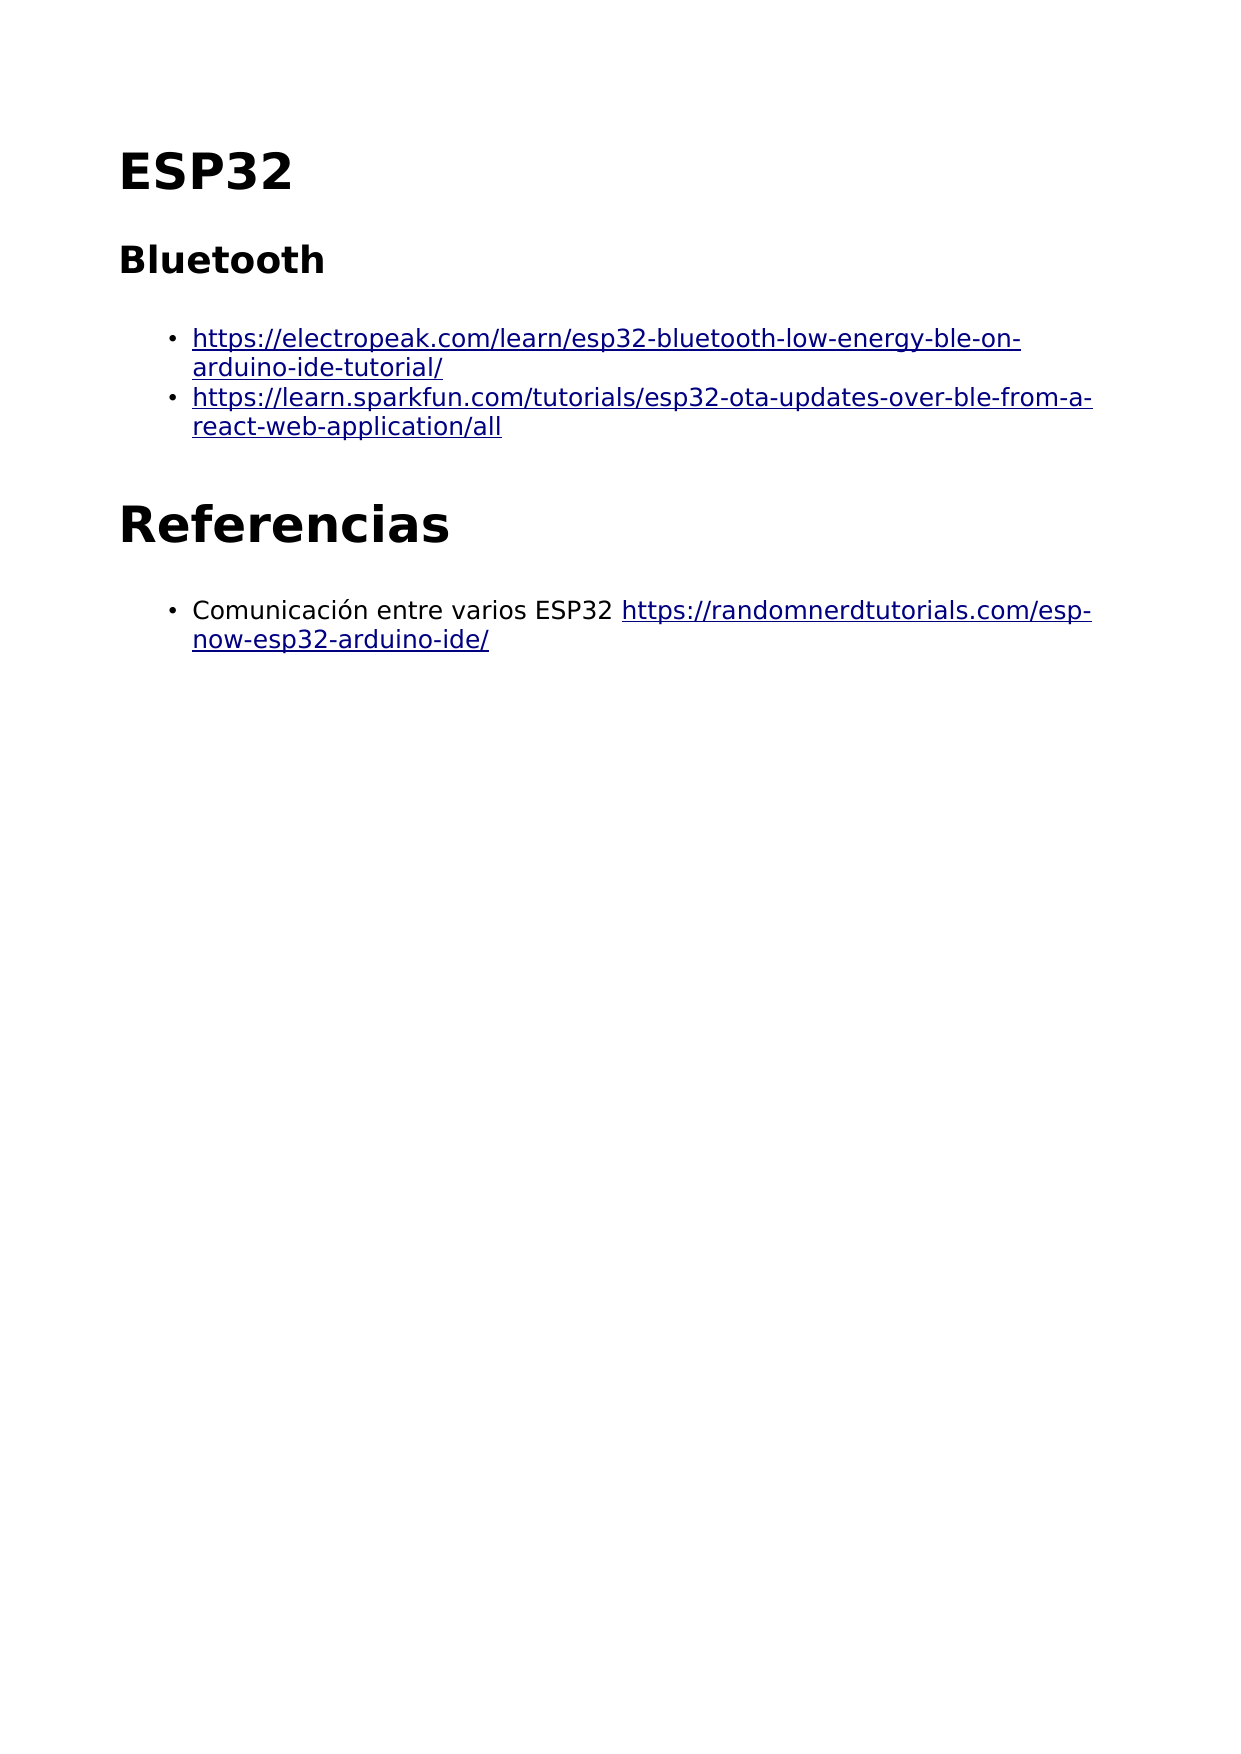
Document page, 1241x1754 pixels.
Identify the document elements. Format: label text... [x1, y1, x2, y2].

list https://learn.sparkfun.com/tutorials/esp32-ota-updates-over-ble-from-a-react-web-application/all [177, 383, 1122, 441]
list https://electropeak.com/learn/esp32-bluetooth-low-energy-ble-on-arduino-ide-tutorial/ [177, 324, 1122, 383]
list Comunicación entre varios ESP32 https://randomnerdtutorials.com/esp-now-esp32-arduino-ide/ [177, 596, 1122, 654]
subtitle ESP32 [118, 143, 1122, 201]
subtitle Bluetooth [118, 239, 1122, 282]
subtitle Referencias [118, 496, 1122, 554]
